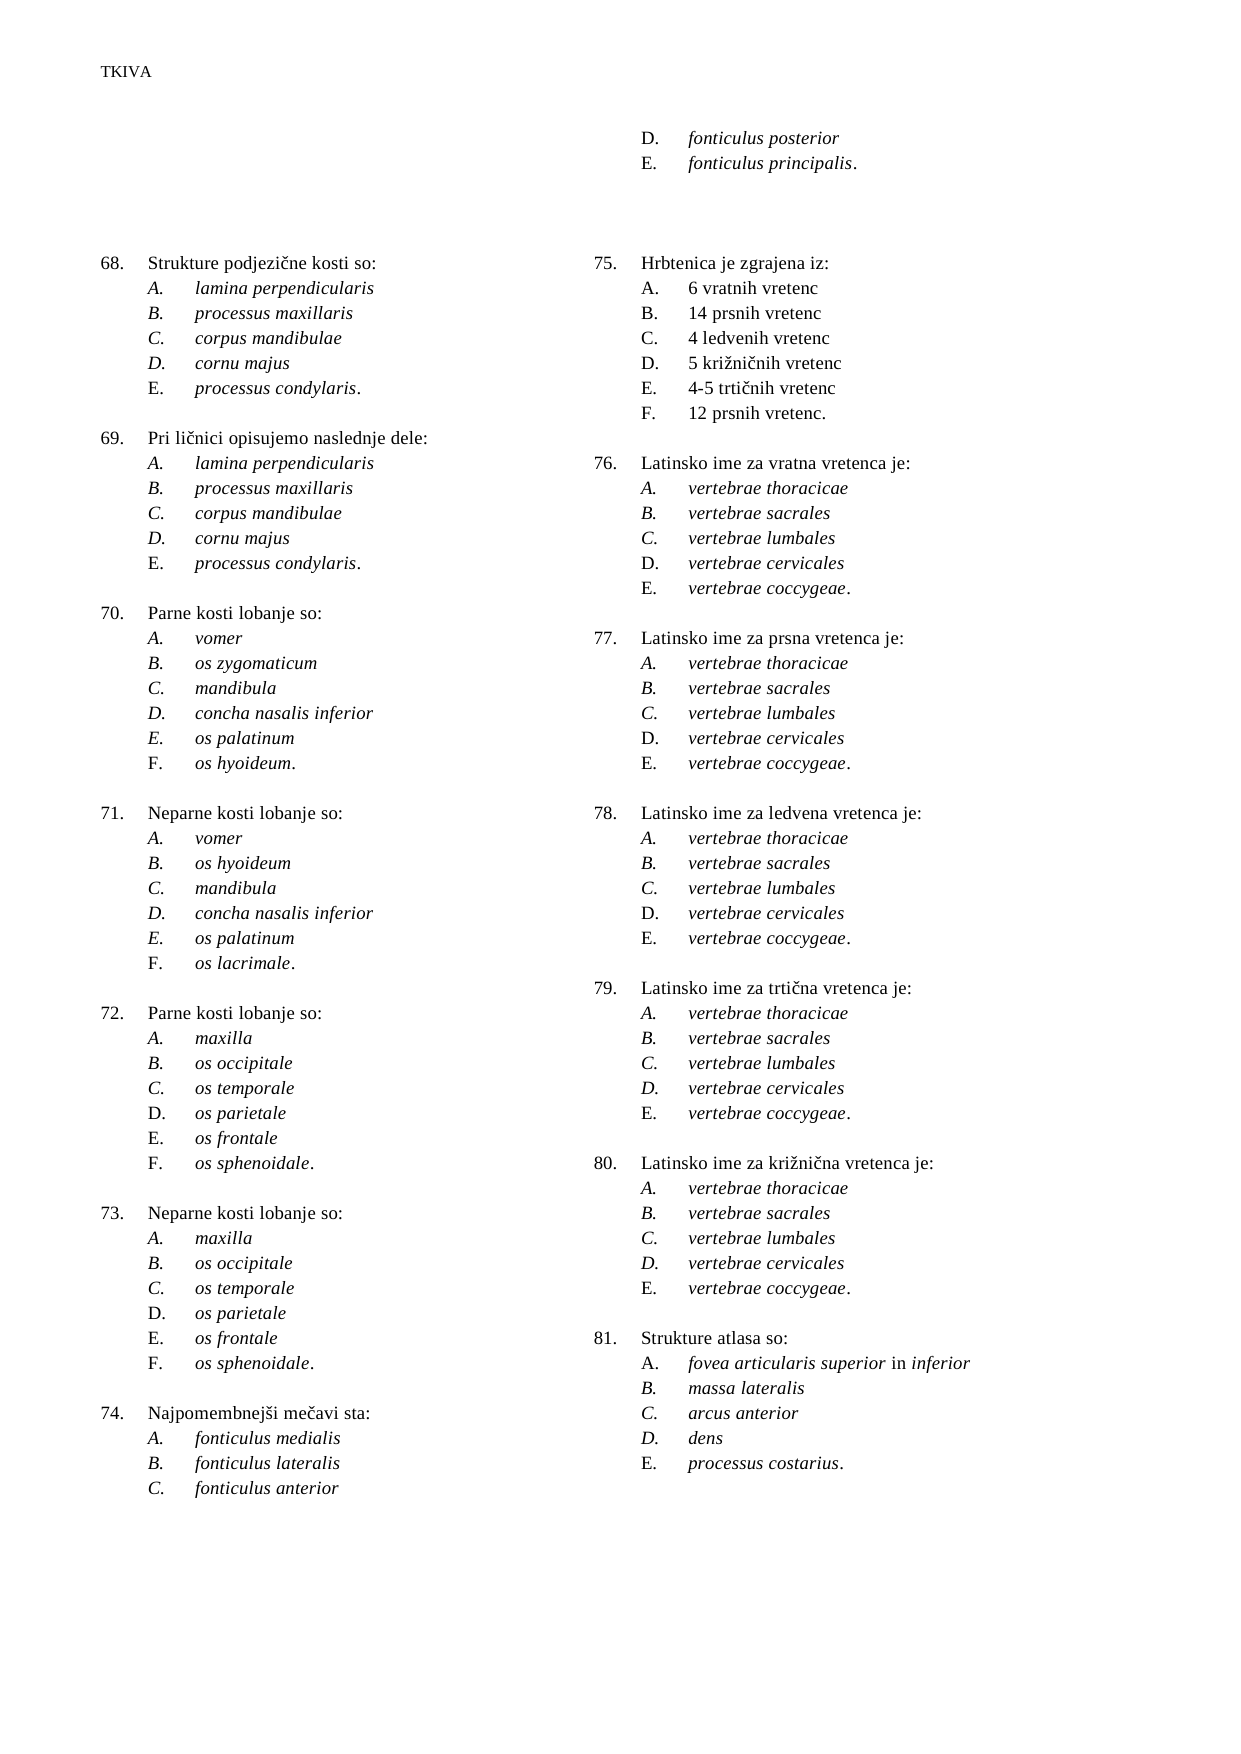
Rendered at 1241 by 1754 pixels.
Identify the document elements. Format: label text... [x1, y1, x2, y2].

list vertebrae sacrales [641, 674, 1051, 699]
list fonticulus anterior [148, 1474, 558, 1499]
text 68. Strukture podjezične kosti so: [100, 249, 558, 274]
list 14 prsnih vretenc [641, 299, 1051, 324]
list vertebrae thoracicae [641, 824, 1051, 849]
list cornu majus [148, 524, 558, 549]
list processus costarius. [641, 1449, 1051, 1474]
text F. os sphenoidale. [100, 1349, 558, 1374]
list vertebrae lumbales [641, 1049, 1051, 1074]
list fonticulus medialis [148, 1424, 558, 1449]
list vertebrae sacrales [641, 849, 1051, 874]
list lamina perpendicularis [148, 274, 558, 299]
text D. os parietale [100, 1099, 558, 1124]
text E. vertebrae coccygeae. [593, 749, 1051, 774]
list vertebrae coccygeae. [641, 1099, 1051, 1124]
text E. vertebrae coccygeae. [593, 574, 1051, 599]
list 4-5 trtičnih vretenc [641, 374, 1051, 399]
text 74. Najpomembnejši mečavi sta: [100, 1399, 558, 1424]
list os hyoideum. [148, 749, 558, 774]
list processus maxillaris [148, 474, 558, 499]
text 79. Latinsko ime za trtična vretenca je: [593, 974, 1051, 999]
list fonticulus lateralis [148, 1449, 558, 1474]
list vertebrae coccygeae. [641, 1274, 1051, 1299]
list os hyoideum [148, 849, 558, 874]
list vertebrae cervicales [641, 1074, 1051, 1099]
text 70. Parne kosti lobanje so: [100, 599, 558, 624]
list processus condylaris. [148, 374, 558, 399]
list os occipitale [148, 1249, 558, 1274]
list os temporale [148, 1074, 558, 1099]
text 81. Strukture atlasa so: [593, 1324, 1051, 1349]
text E. os frontale [100, 1324, 558, 1349]
list vertebrae sacrales [641, 1024, 1051, 1049]
list vertebrae thoracicae [641, 999, 1051, 1024]
list vertebrae thoracicae [641, 474, 1051, 499]
list os palatinum [148, 924, 558, 949]
list processus condylaris. [148, 549, 558, 574]
list vertebrae thoracicae [641, 1174, 1051, 1199]
list dens [641, 1424, 1051, 1449]
text 80. Latinsko ime za križnična vretenca je: [593, 1149, 1051, 1174]
text 71. Neparne kosti lobanje so: [100, 799, 558, 824]
list vertebrae thoracicae [641, 649, 1051, 674]
text E. vertebrae coccygeae. [593, 924, 1051, 949]
list corpus mandibulae [148, 499, 558, 524]
list vomer [148, 824, 558, 849]
list os lacrimale. [148, 949, 558, 974]
text E. os frontale [100, 1124, 558, 1149]
list vertebrae lumbales [641, 699, 1051, 724]
list os occipitale [148, 1049, 558, 1074]
text D. vertebrae cervicales [593, 549, 1051, 574]
list os temporale [148, 1274, 558, 1299]
list 5 križničnih vretenc [641, 349, 1051, 374]
list fovea articularis superior in inferior [641, 1349, 1051, 1374]
list concha nasalis inferior [148, 699, 558, 724]
list 12 prsnih vretenc. [641, 399, 1051, 424]
list maxilla [148, 1024, 558, 1049]
text 76. Latinsko ime za vratna vretenca je: [593, 449, 1051, 474]
list arcus anterior [641, 1399, 1051, 1424]
list concha nasalis inferior [148, 899, 558, 924]
text D. vertebrae cervicales [641, 724, 1051, 749]
list vertebrae lumbales [641, 1224, 1051, 1249]
text 73. Neparne kosti lobanje so: [100, 1199, 558, 1224]
text 75. Hrbtenica je zgrajena iz: [593, 249, 1051, 274]
list mandibula [148, 874, 558, 899]
list os palatinum [148, 724, 558, 749]
list processus maxillaris [148, 299, 558, 324]
list cornu majus [148, 349, 558, 374]
list corpus mandibulae [148, 324, 558, 349]
list 6 vratnih vretenc [641, 274, 1051, 299]
list mandibula [148, 674, 558, 699]
text 72. Parne kosti lobanje so: [100, 999, 558, 1024]
list vertebrae lumbales [641, 874, 1051, 899]
list vomer [148, 624, 558, 649]
list lamina perpendicularis [148, 449, 558, 474]
text 77. Latinsko ime za prsna vretenca je: [593, 624, 1051, 649]
list vertebrae sacrales [641, 1199, 1051, 1224]
list massa lateralis [641, 1374, 1051, 1399]
list maxilla [148, 1224, 558, 1249]
text D. os parietale [100, 1299, 558, 1324]
text D. vertebrae cervicales [641, 899, 1051, 924]
text 69. Pri ličnici opisujemo naslednje dele: [100, 424, 558, 449]
list vertebrae lumbales [641, 524, 1051, 549]
list 4 ledvenih vretenc [641, 324, 1051, 349]
list vertebrae cervicales [641, 1249, 1051, 1274]
text D. fonticulus posterior [593, 124, 1051, 149]
list os zygomaticum [148, 649, 558, 674]
text 78. Latinsko ime za ledvena vretenca je: [593, 799, 1051, 824]
text F. os sphenoidale. [100, 1149, 558, 1174]
list vertebrae sacrales [641, 499, 1051, 524]
text E. fonticulus principalis. [593, 149, 1051, 174]
